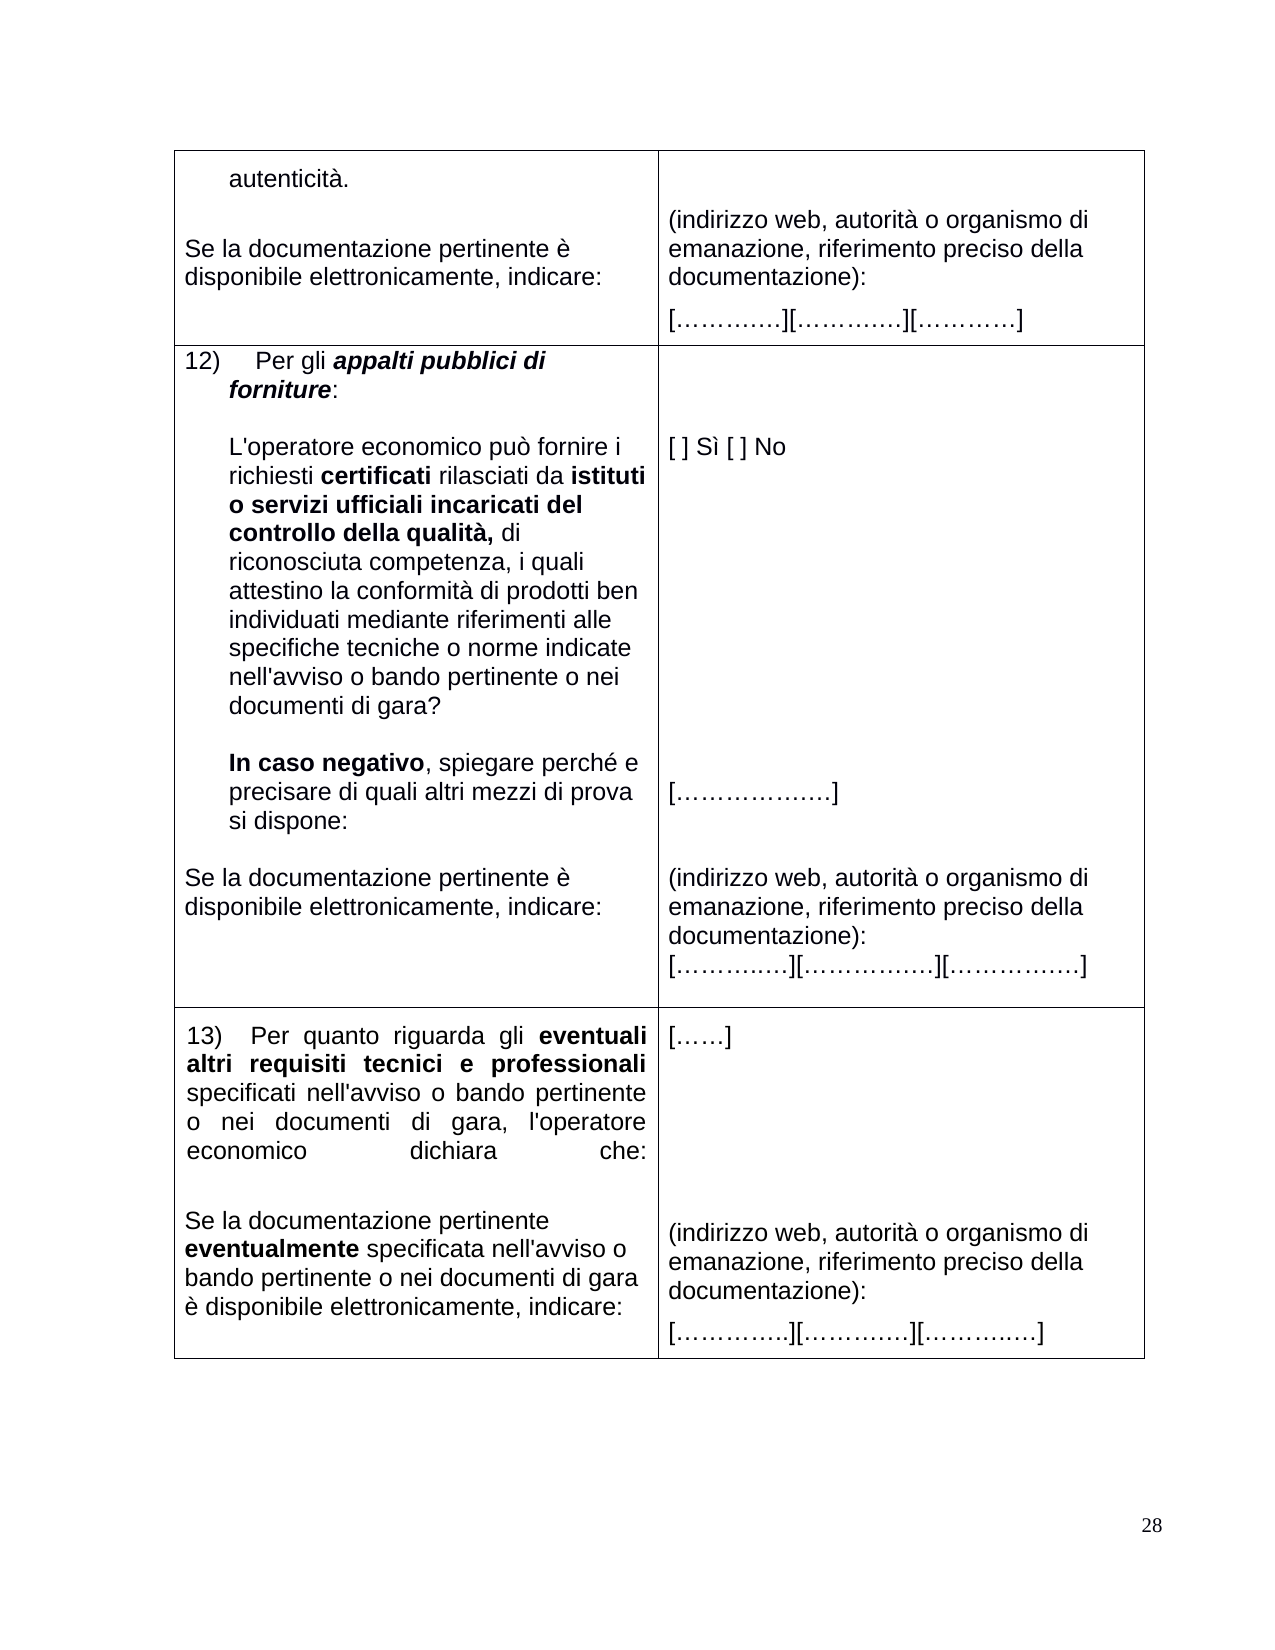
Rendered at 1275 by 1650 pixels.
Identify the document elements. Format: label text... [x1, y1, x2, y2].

table_cell 13) Per quanto riguarda gli eventuali altri requisiti tecnici e professionali specificati nell'avviso o bando pertinente o nei documenti di gara, l'operatore economico dichiara che: Se la documentazione pertinente eventualmente specificata nell'avviso o bando pertinente o nei documenti di gara è disponibile elettronicamente, indicare: [175, 1008, 658, 1358]
table_cell autenticità. Se la documentazione pertinente è disponibile elettronicamente, indicare: [175, 151, 658, 345]
table_cell [ ] Sì [ ] No […………….…] (indirizzo web, autorità o organismo di emanazione, riferimento preciso della documentazione): [………..…][………….…][………….…] [659, 346, 1144, 1007]
table_cell 12) Per gli appalti pubblici di forniture: L'operatore economico può fornire i richiesti certificati rilasciati da istituti o servizi ufficiali incaricati del controllo della qualità, di riconosciuta competenza, i quali attestino la conformità di prodotti ben individuati mediante riferimenti alle specifiche tecniche o norme indicate nell'avviso o bando pertinente o nei documenti di gara? In caso negativo, spiegare perché e precisare di quali altri mezzi di prova si dispone: Se la documentazione pertinente è disponibile elettronicamente, indicare: [175, 346, 658, 1007]
table_cell (indirizzo web, autorità o organismo di emanazione, riferimento preciso della documentazione): [……….…][……….…][…………] [659, 151, 1144, 345]
table_cell [……] (indirizzo web, autorità o organismo di emanazione, riferimento preciso della documentazione): […………..][……….…][………..…] [659, 1008, 1144, 1358]
